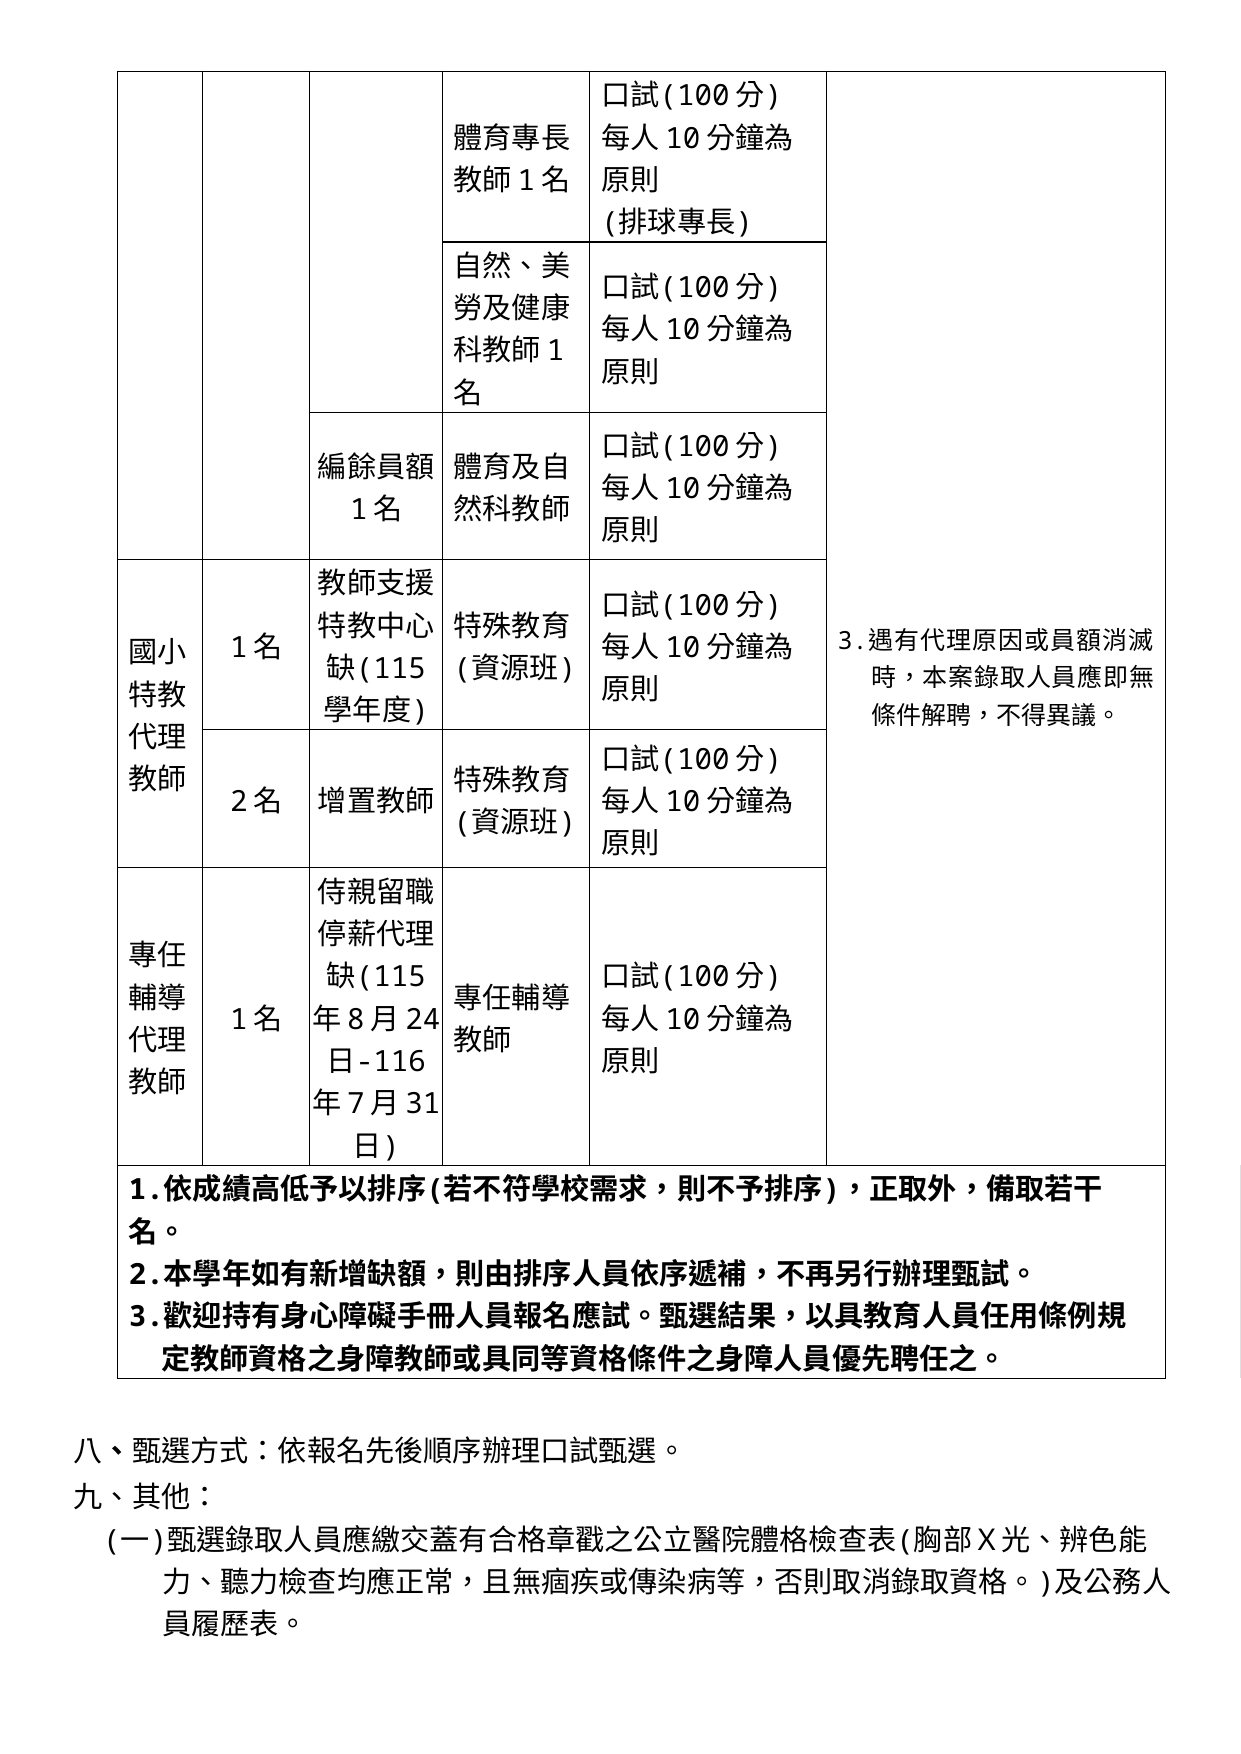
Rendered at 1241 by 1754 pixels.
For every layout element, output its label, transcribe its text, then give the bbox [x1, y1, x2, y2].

table_cell 特殊教育(資源班) [443, 730, 589, 867]
table_cell 口試(100分) 每人10分鐘為原則 [590, 413, 826, 559]
table_cell 口試(100分) 每人10分鐘為原則 [590, 560, 826, 729]
table_cell [1166, 241, 1240, 412]
table_cell 1名 [203, 868, 309, 1165]
table_cell 國小特教代理教師 [118, 560, 202, 867]
table_cell 3.遇有代理原因或員額消滅時，本案錄取人員應即無條件解聘，不得異議。 [827, 72, 1165, 1165]
table_cell 編餘員額 1名 [310, 413, 442, 559]
table_cell [203, 72, 309, 559]
text 九、其他： [73, 1470, 1175, 1516]
table_cell 2名 [203, 730, 309, 867]
text 八、甄選方式：依報名先後順序辦理口試甄選。 [73, 1424, 1175, 1470]
table_cell 專任輔導代理教師 [118, 868, 202, 1165]
table_cell 口試(100分) 每人10分鐘為原則 [590, 730, 826, 867]
table_cell 體育及自然科教師 [443, 413, 589, 559]
table_cell 增置教師 [310, 730, 442, 867]
table_cell [1166, 729, 1240, 867]
text (一)甄選錄取人員應繳交蓋有合格章戳之公立醫院體格檢查表(胸部Ｘ光、辨色能力、聽力檢查均應正常，且無痼疾或傳染病等，否則取消錄取資格。)及公務人員履歷表。 [103, 1516, 1175, 1643]
table_cell [1166, 559, 1240, 729]
table_cell 體育專長教師1名 [443, 72, 589, 241]
table_cell 自然、美勞及健康科教師1名 [443, 243, 589, 412]
table_cell [1166, 412, 1240, 559]
table_cell [1166, 1165, 1240, 1378]
table_cell [1166, 867, 1240, 1165]
table_cell [118, 72, 202, 559]
table_cell 特殊教育(資源班) [443, 560, 589, 729]
table_cell 口試(100分) 每人10分鐘為原則 [590, 243, 826, 412]
table_cell 教師支援特教中心缺(115學年度) [310, 560, 442, 729]
table_cell [310, 72, 442, 412]
table_cell 1名 [203, 560, 309, 729]
table_cell [1166, 71, 1240, 241]
table_cell 專任輔導教師 [443, 868, 589, 1165]
table_cell 1.依成績高低予以排序(若不符學校需求，則不予排序)，正取外，備取若干名。 2.本學年如有新增缺額，則由排序人員依序遞補，不再另行辦理甄試。 3.歡迎持有身心障礙手冊人員報名應試。甄選結果，以具教育人員任用條例規定教師資格之身障教師或具同等資格條件之身障人員優先聘任之。 [118, 1166, 1165, 1378]
table_cell 侍親留職停薪代理缺(115年8月24日-116年7月31日) [310, 868, 442, 1165]
table_cell 口試(100分) 每人10分鐘為原則 [590, 868, 826, 1165]
table_cell 口試(100分) 每人10分鐘為原則 (排球專長) [590, 72, 826, 241]
